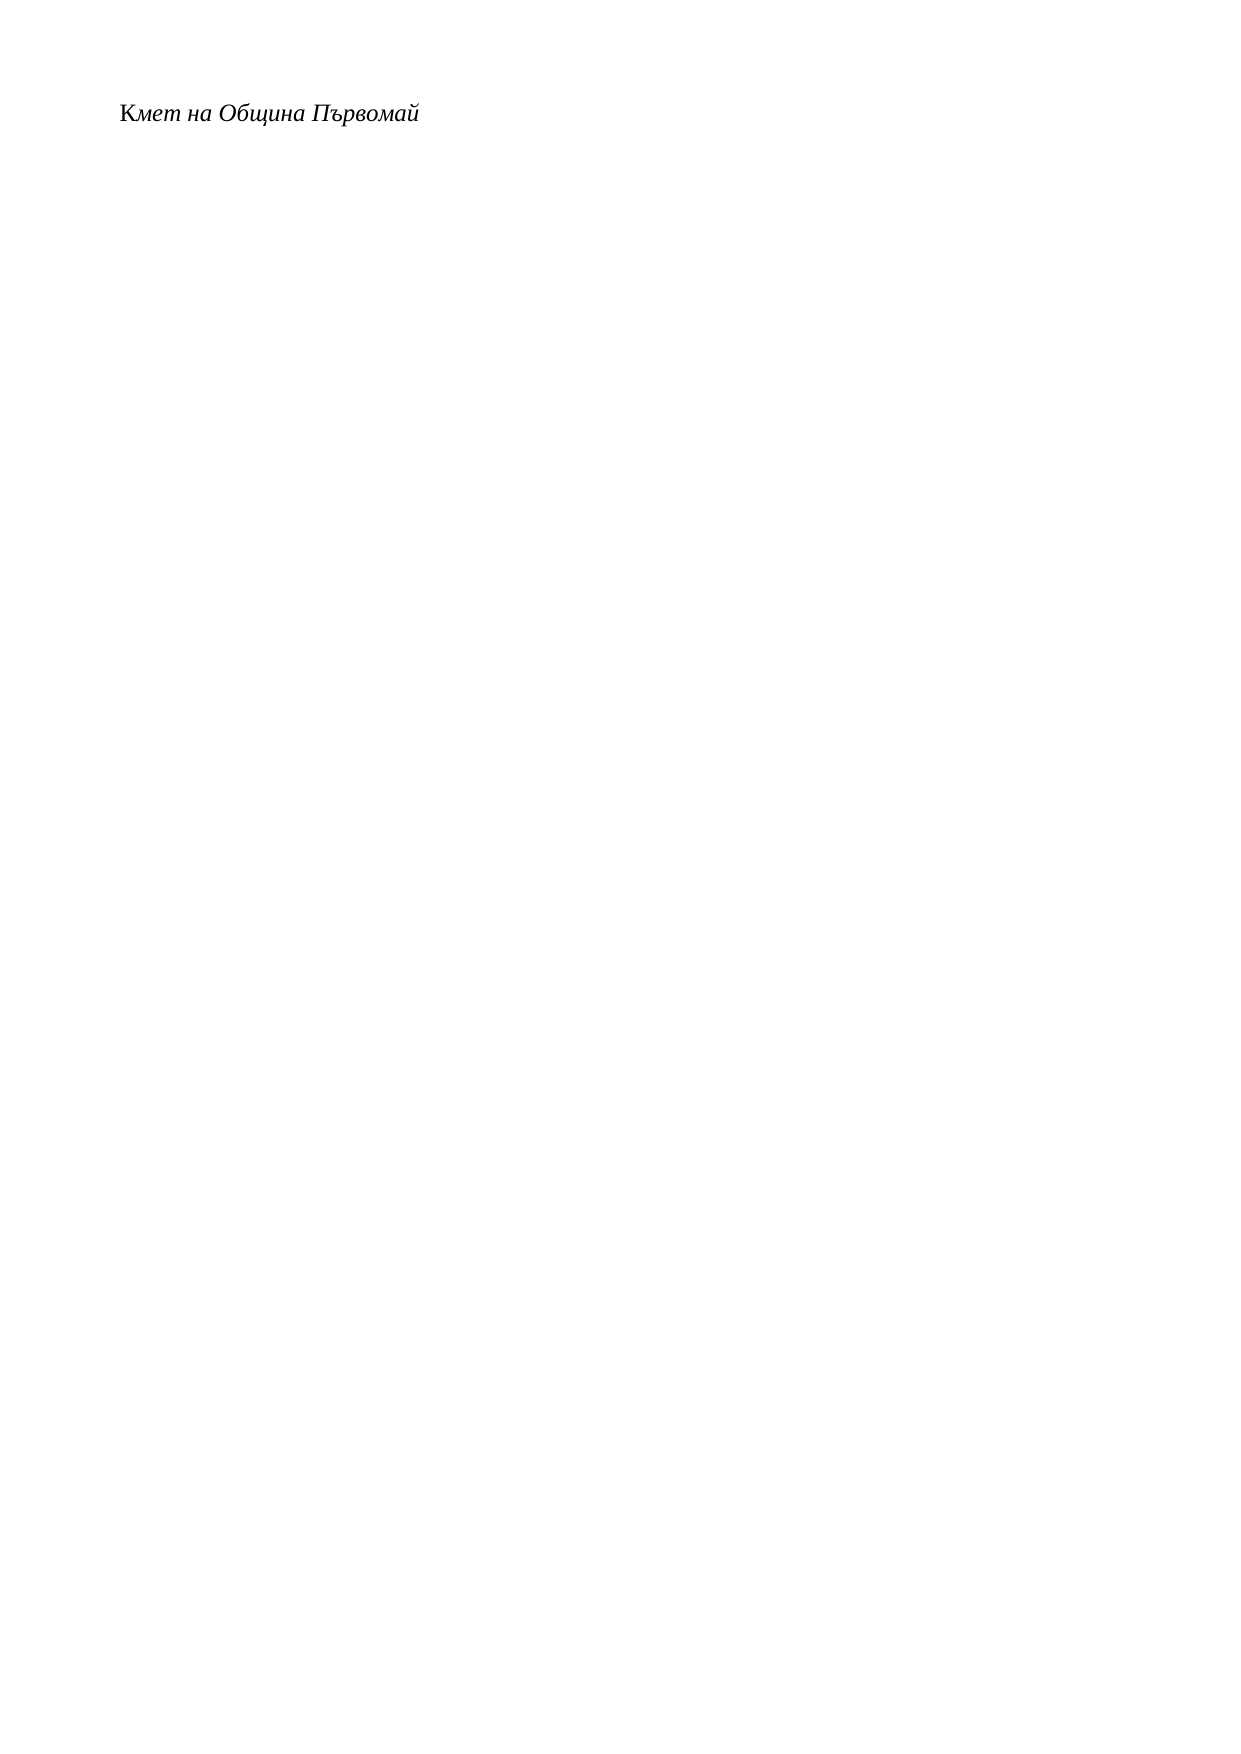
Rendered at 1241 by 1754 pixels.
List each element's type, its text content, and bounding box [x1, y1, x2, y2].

text Кмет на Община Първомай [119, 98, 1121, 127]
